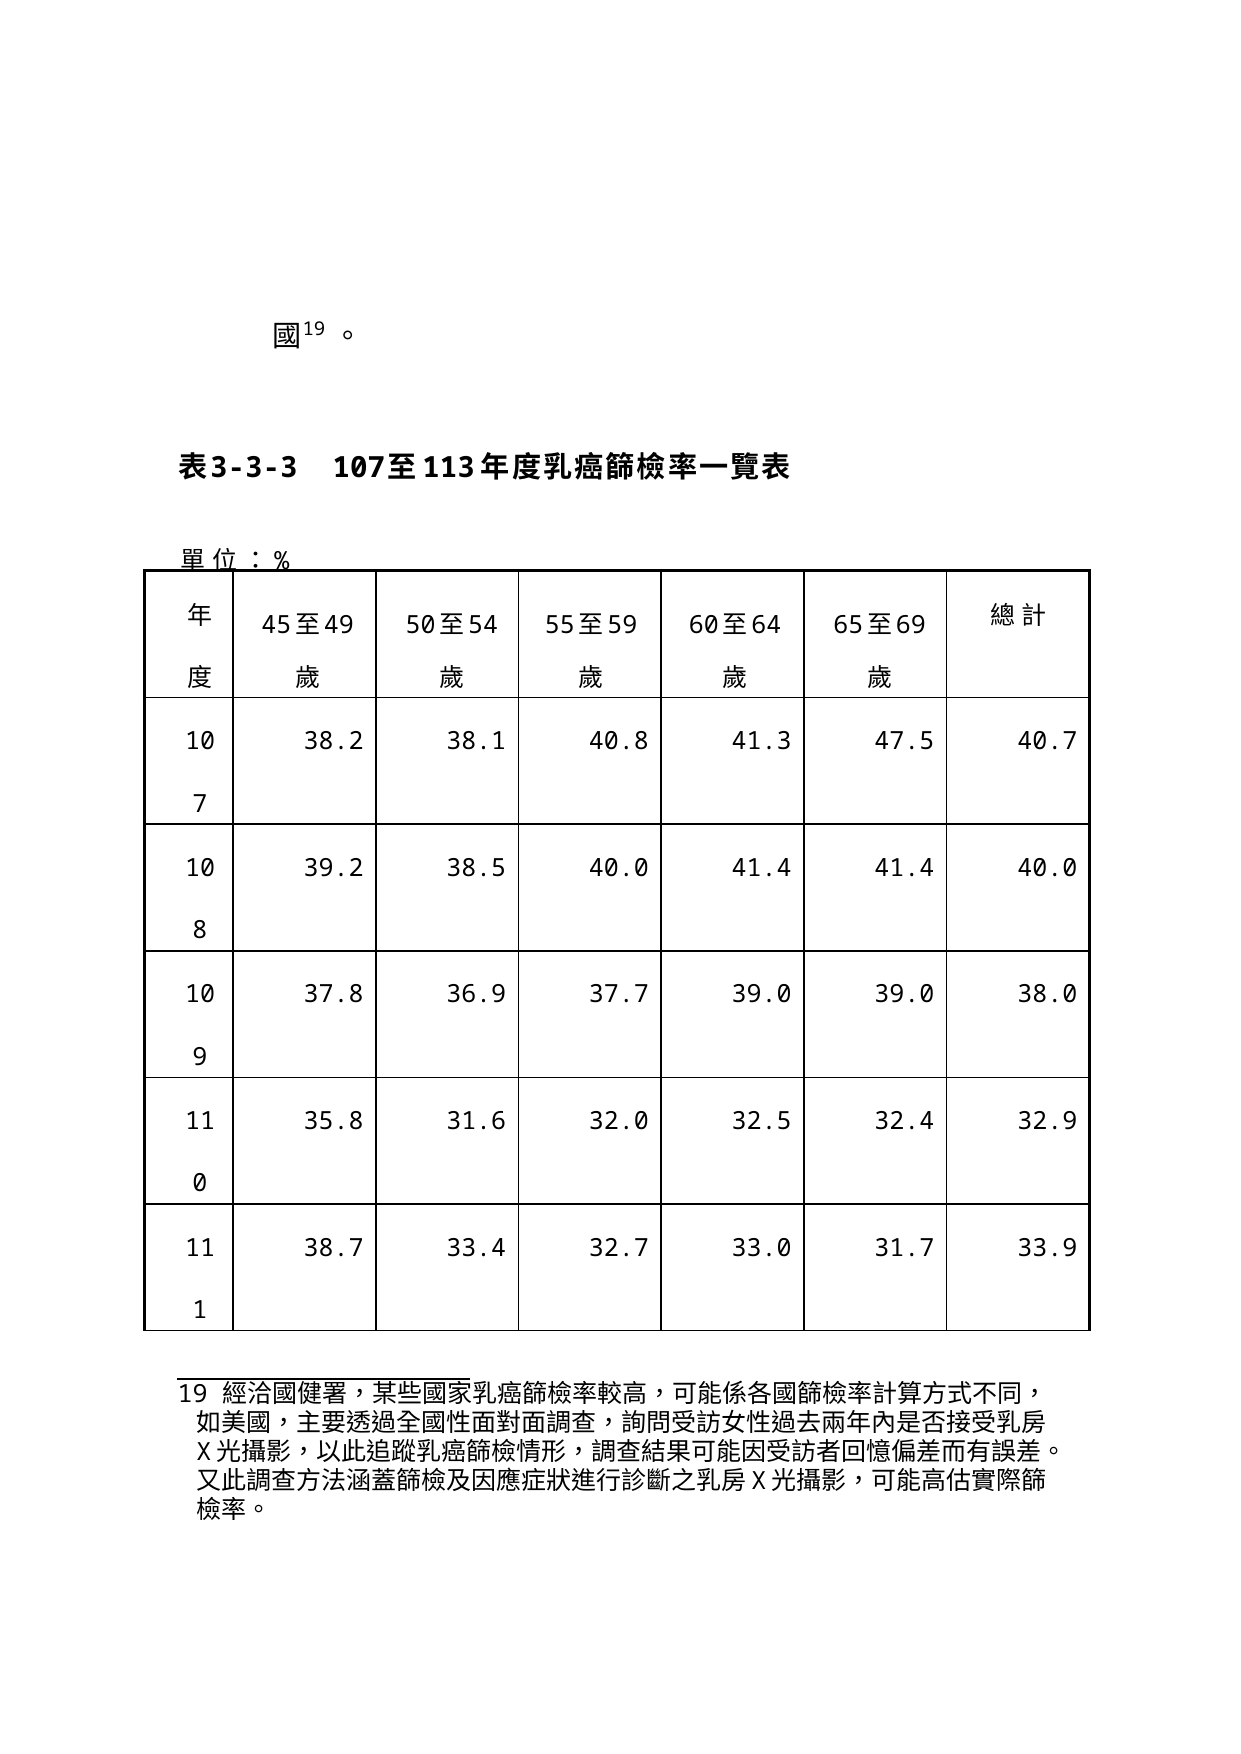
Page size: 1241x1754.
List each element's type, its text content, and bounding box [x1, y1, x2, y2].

table_cell 37.7 [519, 952, 660, 1076]
table_cell 111 [146, 1205, 232, 1329]
table_cell 107 [146, 698, 232, 823]
table_cell 39.0 [662, 952, 803, 1076]
text 依國健署統計，107年度乳癌篩檢率為40.7%(詳表3-3-3)，其中65至69歲婦女篩檢率達47.5%為最高，45至54歲婦女較低，僅略高於38%；109至111年度受COVID-19疫情影響各年齡層均在39%以下，以65至69歲族群下降幅度最多，111年度僅31.7%；112及113年度多未回升至108年度疫情前水準，僅45至54歲較疫情前高。如與歐洲國家2022年數據相較，我國同年度乳癌篩檢率33.9%低於芬蘭、瑞典、波蘭等20個國家(包括義大利、德國及法國等主要國家，詳表3-3-4)。復依據美國國家衛生研究院(National Health Institute, NIH)統計，2023年美國婦女乳癌篩檢率達79.82%，明顯高於我國。 [266, 229, 1063, 354]
table_header 65至69歲 [805, 572, 946, 697]
table_cell 38.5 [377, 825, 518, 950]
table_cell 41.3 [662, 698, 803, 823]
table_header 60至64歲 [662, 572, 803, 697]
table_cell 110 [146, 1078, 232, 1203]
table_cell 47.5 [805, 698, 946, 823]
text 表3-3-3 107至113年度乳癌篩檢率一覽表 單位：% [134, 381, 1078, 569]
table_header 55至59歲 [519, 572, 660, 697]
table_cell 39.2 [234, 825, 375, 950]
table_cell 32.4 [805, 1078, 946, 1203]
table_cell 32.9 [947, 1078, 1088, 1203]
table_cell 33.4 [377, 1205, 518, 1329]
table_cell 39.0 [805, 952, 946, 1076]
table_header 總計 [947, 572, 1088, 697]
table_cell 108 [146, 825, 232, 950]
table_cell 33.0 [662, 1205, 803, 1329]
table_header 50至54歲 [377, 572, 518, 697]
table_cell 35.8 [234, 1078, 375, 1203]
table_cell 32.5 [662, 1078, 803, 1203]
table_cell 38.7 [234, 1205, 375, 1329]
table_header 45至49歲 [234, 572, 375, 697]
table_cell 40.0 [519, 825, 660, 950]
table_cell 109 [146, 952, 232, 1076]
table_cell 40.0 [947, 825, 1088, 950]
table_cell 36.9 [377, 952, 518, 1076]
table_cell 40.8 [519, 698, 660, 823]
table_cell 33.9 [947, 1205, 1088, 1329]
table_cell 38.2 [234, 698, 375, 823]
text 經洽國健署，某些國家乳癌篩檢率較高，可能係各國篩檢率計算方式不同，如美國，主要透過全國性面對面調查，詢問受訪女性過去兩年內是否接受乳房X光攝影，以此追蹤乳癌篩檢情形，調查結果可能因受訪者回憶偏差而有誤差。又此調查方法涵蓋篩檢及因應症狀進行診斷之乳房X光攝影，可能高估實際篩檢率。 [177, 1379, 1063, 1525]
table_cell 32.0 [519, 1078, 660, 1203]
table_cell 31.7 [805, 1205, 946, 1329]
table_cell 40.7 [947, 698, 1088, 823]
table_cell 31.6 [377, 1078, 518, 1203]
table_cell 32.7 [519, 1205, 660, 1329]
table_header 年度 [146, 572, 232, 697]
table_cell 38.1 [377, 698, 518, 823]
table_cell 38.0 [947, 952, 1088, 1076]
table_cell 41.4 [805, 825, 946, 950]
table_cell 37.8 [234, 952, 375, 1076]
table_cell 41.4 [662, 825, 803, 950]
